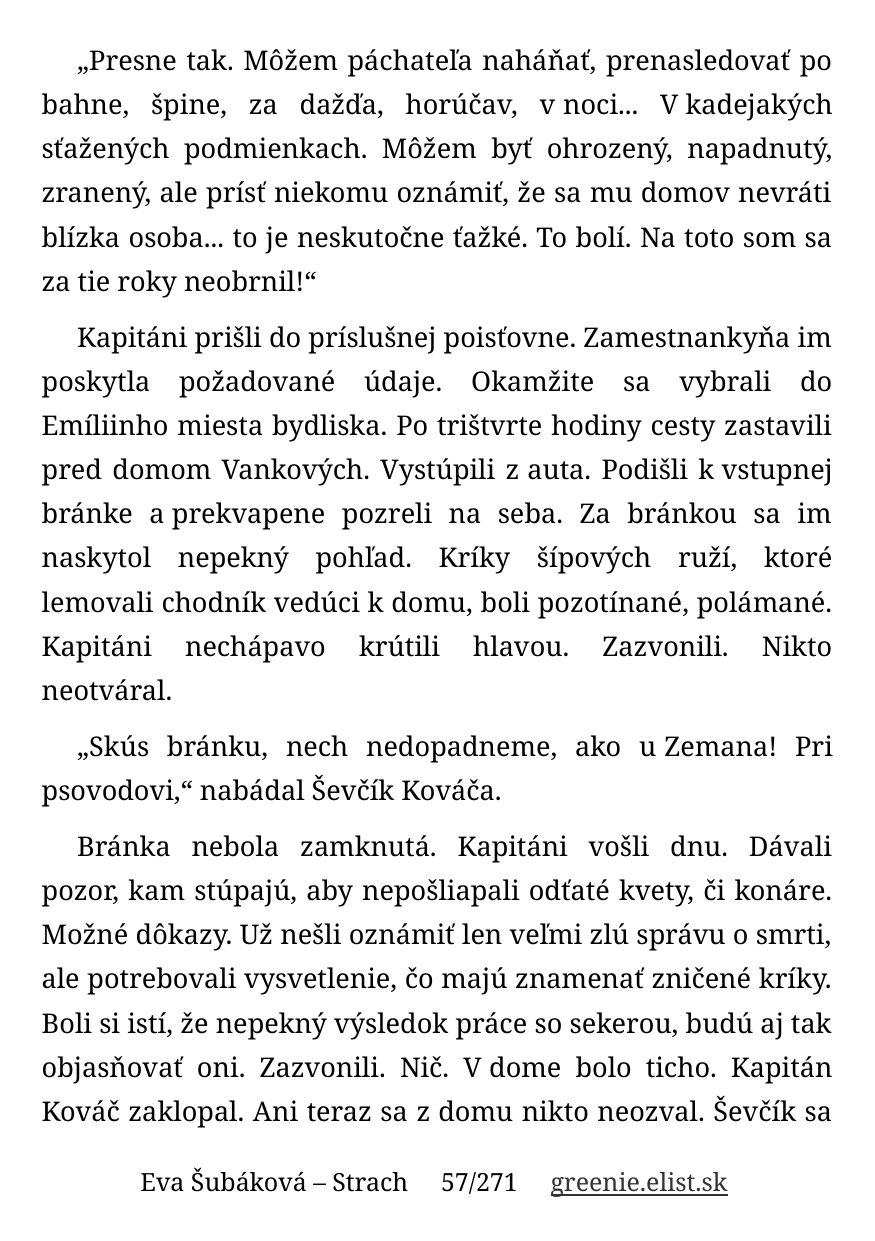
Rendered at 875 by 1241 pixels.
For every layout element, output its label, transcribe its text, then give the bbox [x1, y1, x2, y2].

text „Presne tak. Môžem páchateľa naháňať, prenasledovať po bahne, špine, za dažďa, horúčav, v noci... V kadejakých sťažených podmienkach. Môžem byť ohrozený, napadnutý, zranený, ale prísť niekomu oznámiť, že sa mu domov nevráti blízka osoba... to je neskutočne ťažké. To bolí. Na toto som sa za tie roky neobrnil!“ [41, 41, 833, 299]
text Bránka nebola zamknutá. Kapitáni vošli dnu. Dávali pozor, kam stúpajú, aby nepošliapali odťaté kvety, či konáre. Možné dôkazy. Už nešli oznámiť len veľmi zlú správu o smrti, ale potrebovali vysvetlenie, čo majú znamenať zničené kríky. Boli si istí, že nepekný výsledok práce so sekerou, budú aj tak objasňovať oni. Zazvonili. Nič. V dome bolo ticho. Kapitán Kováč zaklopal. Ani teraz sa z domu nikto neozval. Ševčík sa [41, 827, 833, 1129]
text Kapitáni prišli do príslušnej poisťovne. Zamestnankyňa im poskytla požadované údaje. Okamžite sa vybrali do Emíliinho miesta bydliska. Po trištvrte hodiny cesty zastavili pred domom Vankových. Vystúpili z auta. Podišli k vstupnej bránke a prekvapene pozreli na seba. Za bránkou sa im naskytol nepekný pohľad. Kríky šípových ruží, ktoré lemovali chodník vedúci k domu, boli pozotínané, polámané. Kapitáni nechápavo krútili hlavou. Zazvonili. Nikto neotváral. [41, 318, 833, 708]
text „Skús bránku, nech nedopadneme, ako u Zemana! Pri psovodovi,“ nabádal Ševčík Kováča. [41, 727, 833, 808]
